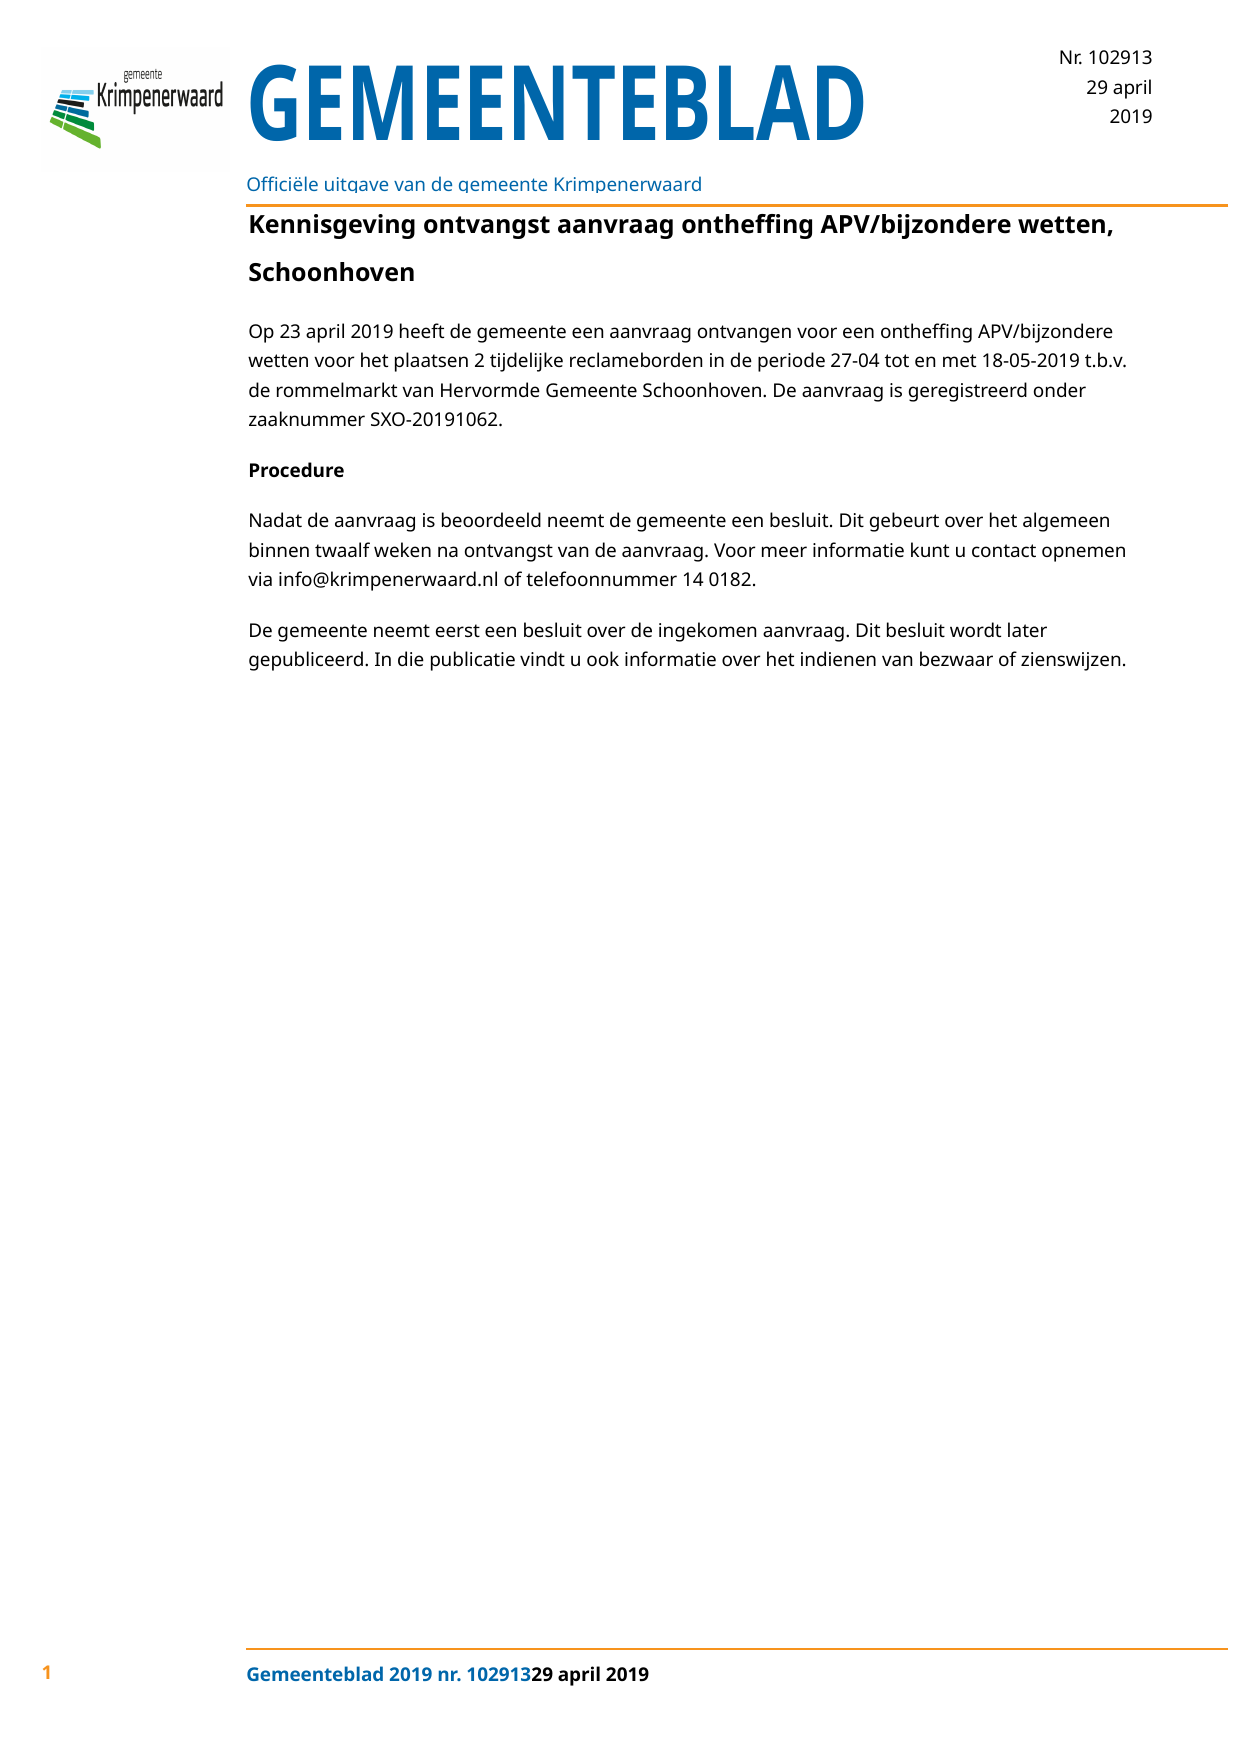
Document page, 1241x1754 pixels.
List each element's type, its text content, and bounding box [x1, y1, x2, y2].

text Nadat de aanvraag is beoordeeld neemt de gemeente een besluit. Dit gebeurt over het algemeen binnen twaalf weken na ontvangst van de aanvraag. Voor meer informatie kunt u contact opnemen via info@krimpenerwaard.nl of telefoonnummer 14 0182. [248, 507, 1152, 592]
text Procedure [248, 457, 1152, 483]
text De gemeente neemt eerst een besluit over de ingekomen aanvraag. Dit besluit wordt later gepubliceerd. In die publicatie vindt u ook informatie over het indienen van bezwaar of zienswijzen. [248, 617, 1152, 672]
text Kennisgeving ontvangst aanvraag ontheffing APV/bijzondere wetten, Schoonhoven [248, 207, 1152, 288]
text Op 23 april 2019 heeft de gemeente een aanvraag ontvangen voor een ontheffing APV/bijzondere wetten voor het plaatsen 2 tijdelijke reclameborden in de periode 27-04 tot en met 18-05-2019 t.b.v. de rommelmarkt van Hervormde Gemeente Schoonhoven. De aanvraag is geregistreerd onder zaaknummer SXO-20191062. [248, 318, 1152, 432]
picture [41, 47, 231, 172]
